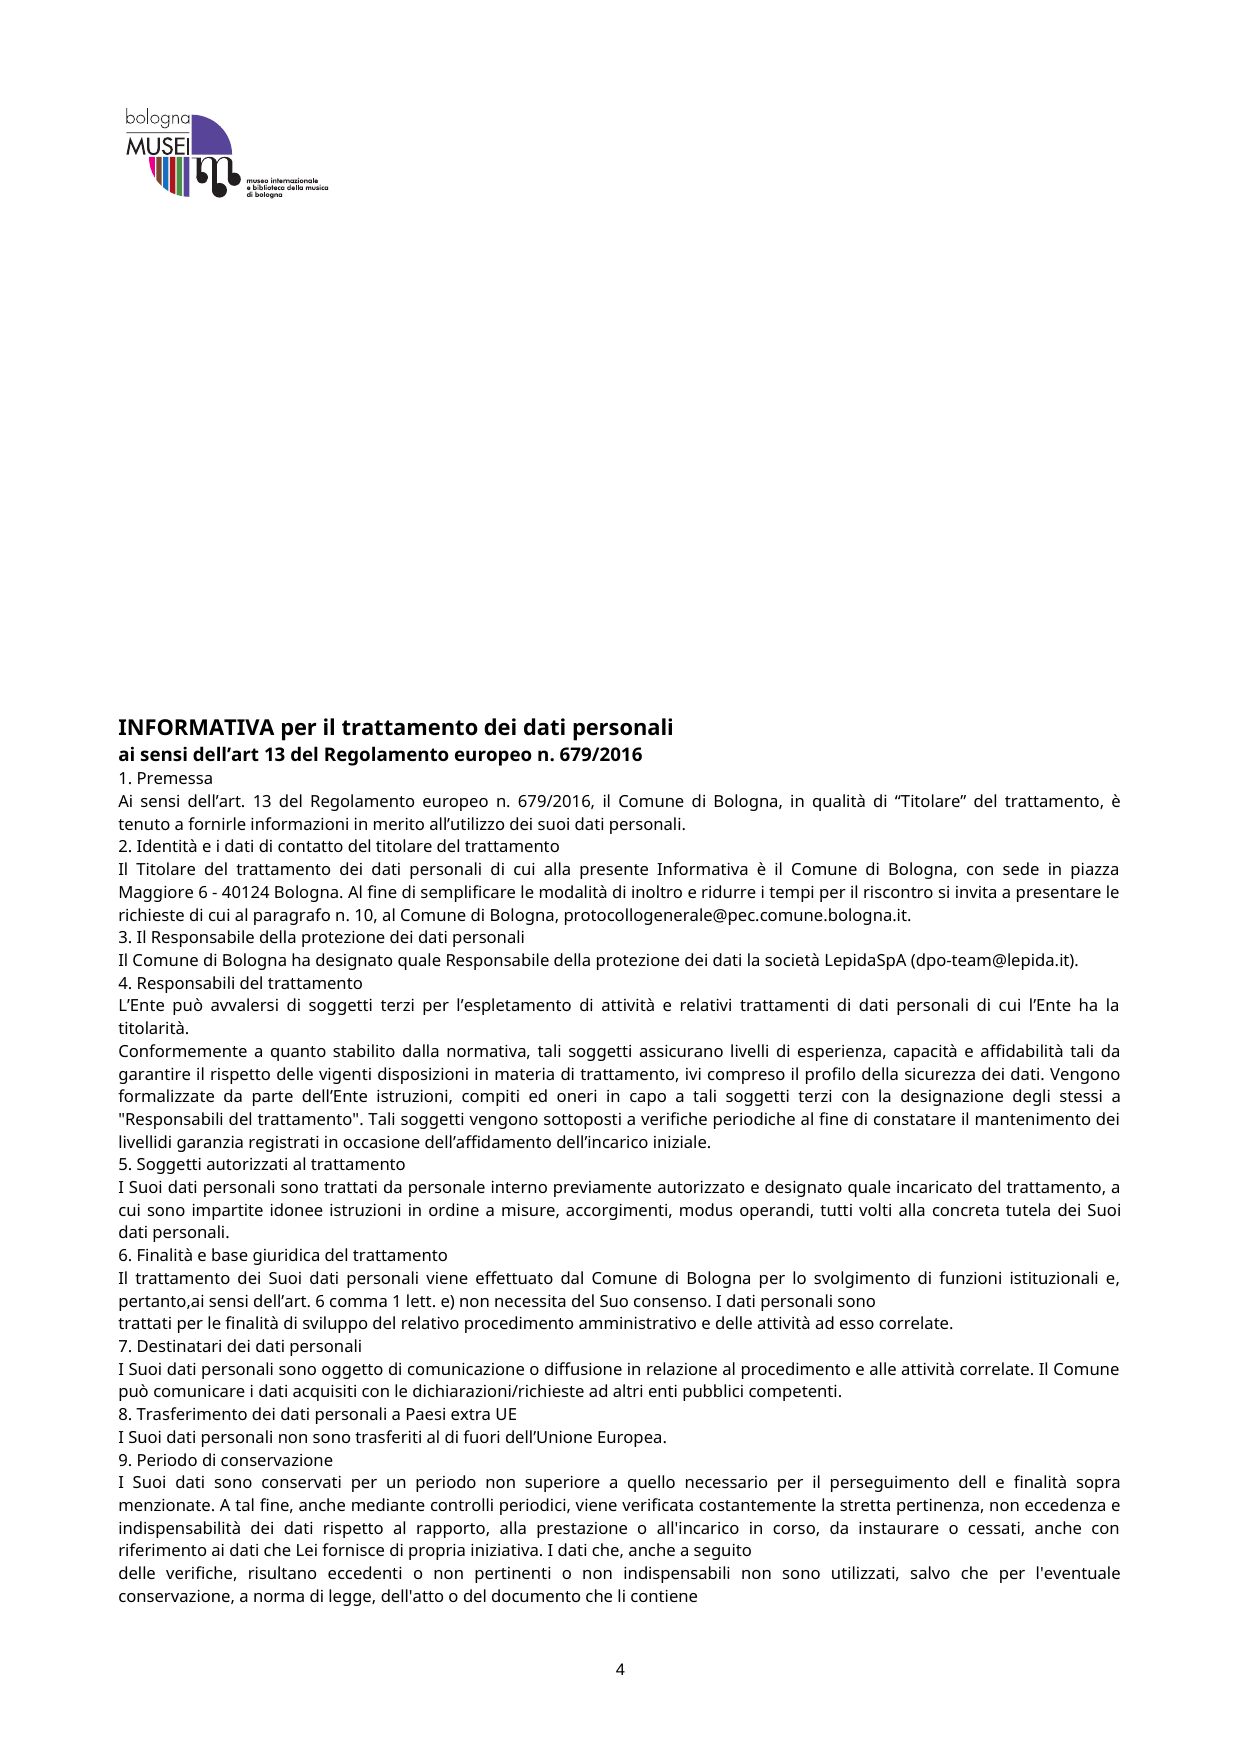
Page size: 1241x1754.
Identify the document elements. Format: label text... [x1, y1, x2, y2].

text I Suoi dati personali non sono trasferiti al di fuori dell’Unione Europea. [118, 1425, 1122, 1448]
text 6. Finalità e base giuridica del trattamento [118, 1244, 1122, 1266]
text Il Comune di Bologna ha designato quale Responsabile della protezione dei dati la società LepidaSpA (dpo-team@lepida.it). [118, 948, 1122, 971]
text 1. Premessa [118, 767, 1122, 789]
text I Suoi dati personali sono trattati da personale interno previamente autorizzato e designato quale incaricato del trattamento, a cui sono impartite idonee istruzioni in ordine a misure, accorgimenti, modus operandi, tutti volti alla concreta tutela dei Suoi dati personali. [118, 1176, 1122, 1244]
text ai sensi dell’art 13 del Regolamento europeo n. 679/2016 [118, 741, 1122, 767]
text I Suoi dati personali sono oggetto di comunicazione o diffusione in relazione al procedimento e alle attività correlate. Il Comune può comunicare i dati acquisiti con le dichiarazioni/richieste ad altri enti pubblici competenti. [118, 1357, 1122, 1403]
text 3. Il Responsabile della protezione dei dati personali [118, 926, 1122, 948]
text trattati per le finalità di sviluppo del relativo procedimento amministrativo e delle attività ad esso correlate. [118, 1312, 1122, 1334]
text L’Ente può avvalersi di soggetti terzi per l’espletamento di attività e relativi trattamenti di dati personali di cui l’Ente ha la titolarità. [118, 994, 1122, 1039]
text 8. Trasferimento dei dati personali a Paesi extra UE [118, 1403, 1122, 1425]
text 7. Destinatari dei dati personali [118, 1334, 1122, 1357]
text delle verifiche, risultano eccedenti o non pertinenti o non indispensabili non sono utilizzati, salvo che per l'eventuale conservazione, a norma di legge, dell'atto o del documento che li contiene [118, 1562, 1122, 1607]
text Conformemente a quanto stabilito dalla normativa, tali soggetti assicurano livelli di esperienza, capacità e affidabilità tali da garantire il rispetto delle vigenti disposizioni in materia di trattamento, ivi compreso il profilo della sicurezza dei dati. Vengono formalizzate da parte dell’Ente istruzioni, compiti ed oneri in capo a tali soggetti terzi con la designazione degli stessi a "Responsabili del trattamento". Tali soggetti vengono sottoposti a verifiche periodiche al fine di constatare il mantenimento dei livellidi garanzia registrati in occasione dell’affidamento dell’incarico iniziale. [118, 1039, 1122, 1153]
text 9. Periodo di conservazione [118, 1448, 1122, 1471]
text 2. Identità e i dati di contatto del titolare del trattamento [118, 835, 1122, 858]
text I Suoi dati sono conservati per un periodo non superiore a quello necessario per il perseguimento dell e finalità sopra menzionate. A tal fine, anche mediante controlli periodici, viene verificata costantemente la stretta pertinenza, non eccedenza e indispensabilità dei dati rispetto al rapporto, alla prestazione o all'incarico in corso, da instaurare o cessati, anche con riferimento ai dati che Lei fornisce di propria iniziativa. I dati che, anche a seguito [118, 1471, 1122, 1562]
text Il trattamento dei Suoi dati personali viene effettuato dal Comune di Bologna per lo svolgimento di funzioni istituzionali e, pertanto,ai sensi dell’art. 6 comma 1 lett. e) non necessita del Suo consenso. I dati personali sono [118, 1266, 1122, 1312]
text Ai sensi dell’art. 13 del Regolamento europeo n. 679/2016, il Comune di Bologna, in qualità di “Titolare” del trattamento, è tenuto a fornirle informazioni in merito all’utilizzo dei suoi dati personali. [118, 789, 1122, 835]
text 4. Responsabili del trattamento [118, 971, 1122, 994]
text Il Titolare del trattamento dei dati personali di cui alla presente Informativa è il Comune di Bologna, con sede in piazza Maggiore 6 - 40124 Bologna. Al fine di semplificare le modalità di inoltro e ridurre i tempi per il riscontro si invita a presentare le richieste di cui al paragrafo n. 10, al Comune di Bologna, protocollogenerale@pec.comune.bologna.it. [118, 858, 1122, 926]
text INFORMATIVA per il trattamento dei dati personali [118, 712, 1122, 741]
text 5. Soggetti autorizzati al trattamento [118, 1153, 1122, 1176]
